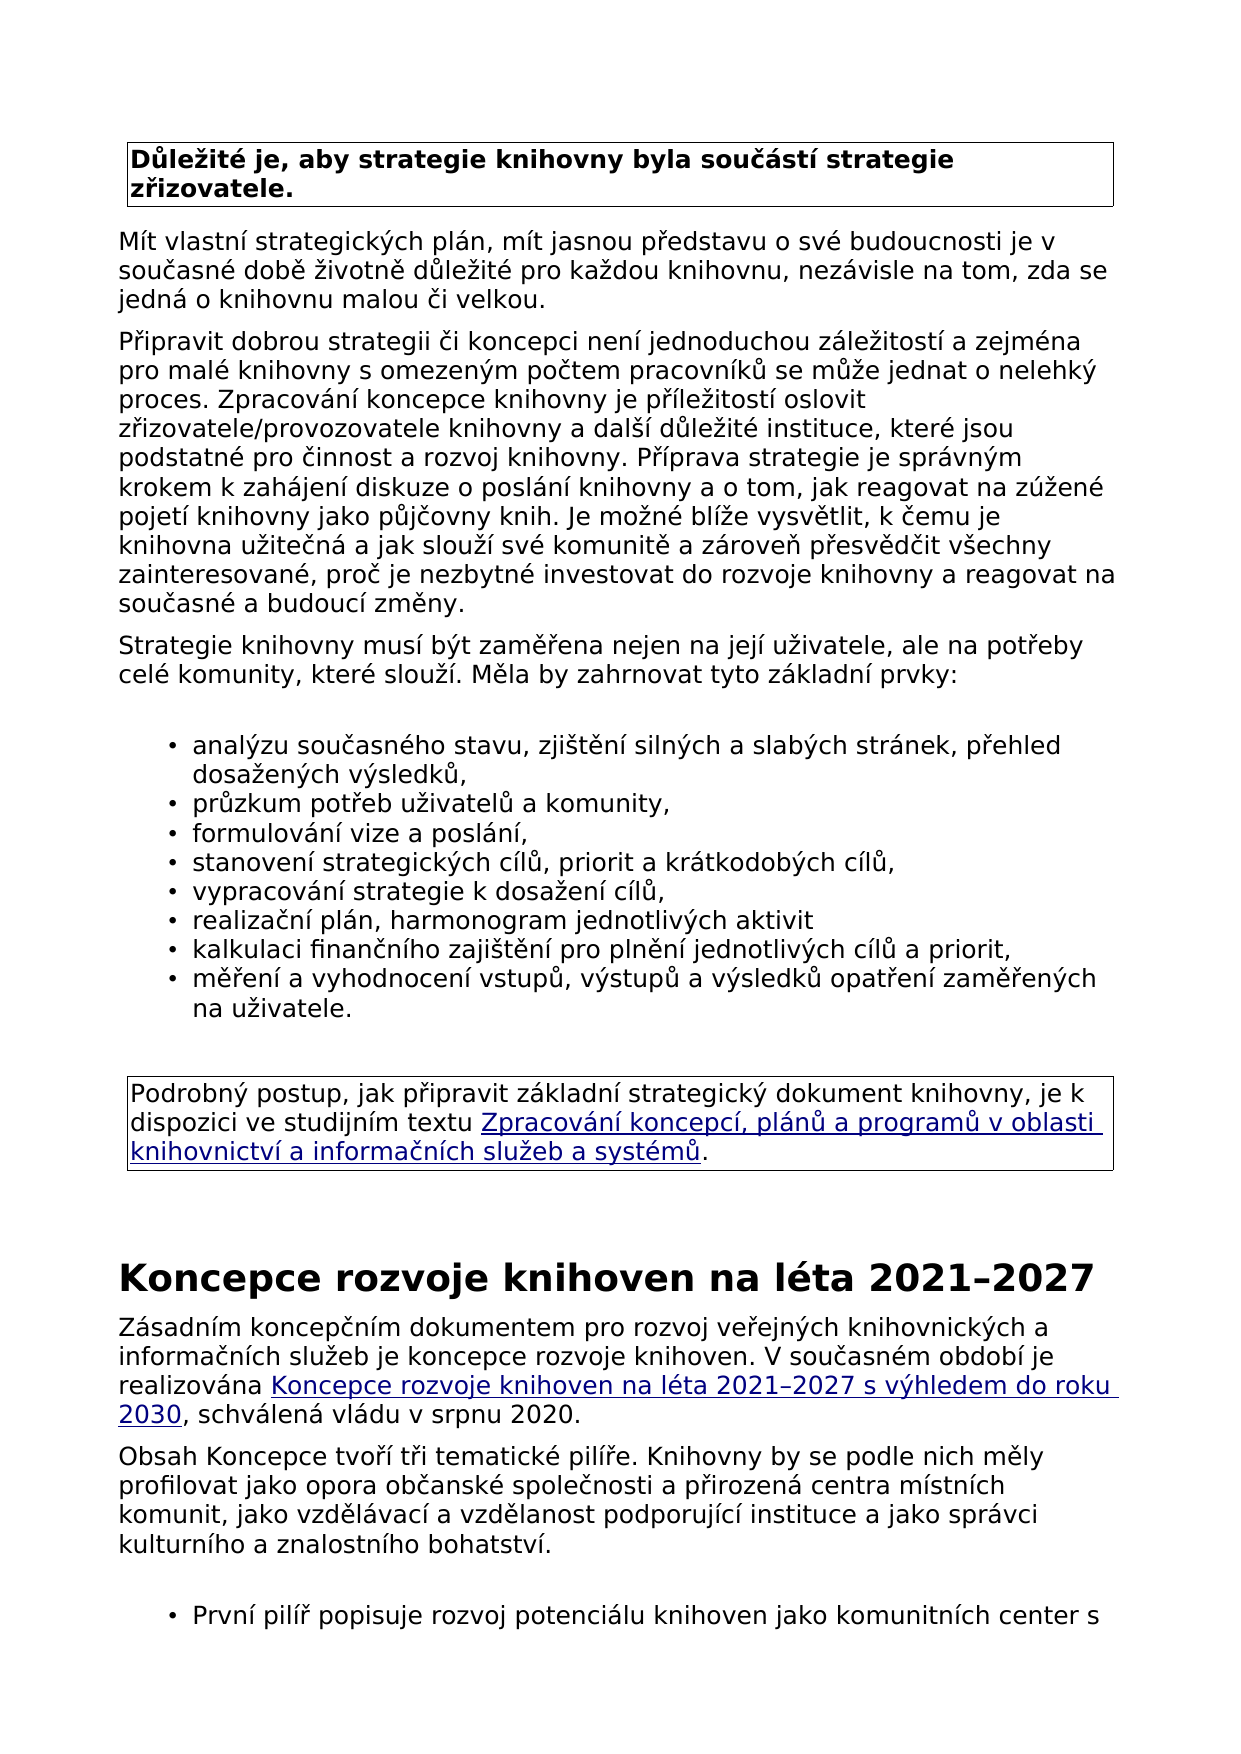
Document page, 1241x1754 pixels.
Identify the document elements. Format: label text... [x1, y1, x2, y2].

list analýzu současného stavu, zjištění silných a slabých stránek, přehled dosažených výsledků, [177, 731, 1122, 790]
list vypracování strategie k dosažení cílů, [177, 877, 1122, 906]
text Mít vlastní strategických plán, mít jasnou představu o své budoucnosti je v současné době životně důležité pro každou knihovnu, nezávisle na tom, zda se jedná o knihovnu malou či velkou. [118, 118, 1122, 314]
list stanovení strategických cílů, priorit a krátkodobých cílů, [177, 848, 1122, 877]
list kalkulaci finančního zajištění pro plnění jednotlivých cílů a priorit, [177, 936, 1122, 965]
list měření a vyhodnocení vstupů, výstupů a výsledků opatření zaměřených na uživatele. [177, 965, 1122, 1023]
text Připravit dobrou strategii či koncepci není jednoduchou záležitostí a zejména pro malé knihovny s omezeným počtem pracovníků se může jednat o nelehký proces. Zpracování koncepce knihovny je příležitostí oslovit zřizovatele/provozovatele knihovny a další důležité instituce, které jsou podstatné pro činnost a rozvoj knihovny. Příprava strategie je správným krokem k zahájení diskuze o poslání knihovny a o tom, jak reagovat na zúžené pojetí knihovny jako půjčovny knih. Je možné blíže vysvětlit, k čemu je knihovna užitečná a jak slouží své komunitě a zároveň přesvědčit všechny zainteresované, proč je nezbytné investovat do rozvoje knihovny a reagovat na současné a budoucí změny. [118, 327, 1122, 618]
list průzkum potřeb uživatelů a komunity, [177, 790, 1122, 819]
list formulování vize a poslání, [177, 819, 1122, 848]
subtitle Koncepce rozvoje knihoven na léta 2021–2027 [118, 1257, 1122, 1301]
table_header Důležité je, aby strategie knihovny byla součástí strategie zřizovatele. [128, 143, 1113, 206]
table_header Podrobný postup, jak připravit základní strategický dokument knihovny, je k dispozici ve studijním textu Zpracování koncepcí, plánů a programů v oblasti knihovnictví a informačních služeb a systémů. [128, 1077, 1113, 1169]
text Obsah Koncepce tvoří tři tematické pilíře. Knihovny by se podle nich měly profilovat jako opora občanské společnosti a přirozená centra místních komunit, jako vzdělávací a vzdělanost podporující instituce a jako správci kulturního a znalostního bohatství. [118, 1442, 1122, 1559]
text Zásadním koncepčním dokumentem pro rozvoj veřejných knihovnických a informačních služeb je koncepce rozvoje knihoven. V současném období je realizována Koncepce rozvoje knihoven na léta 2021–2027 s výhledem do roku 2030, schválená vládu v srpnu 2020. [118, 1313, 1122, 1430]
list realizační plán, harmonogram jednotlivých aktivit [177, 906, 1122, 936]
text Strategie knihovny musí být zaměřena nejen na její uživatele, ale na potřeby celé komunity, které slouží. Měla by zahrnovat tyto základní prvky: [118, 631, 1122, 689]
list První pilíř popisuje rozvoj potenciálu knihoven jako komunitních center s [177, 1601, 1122, 1630]
